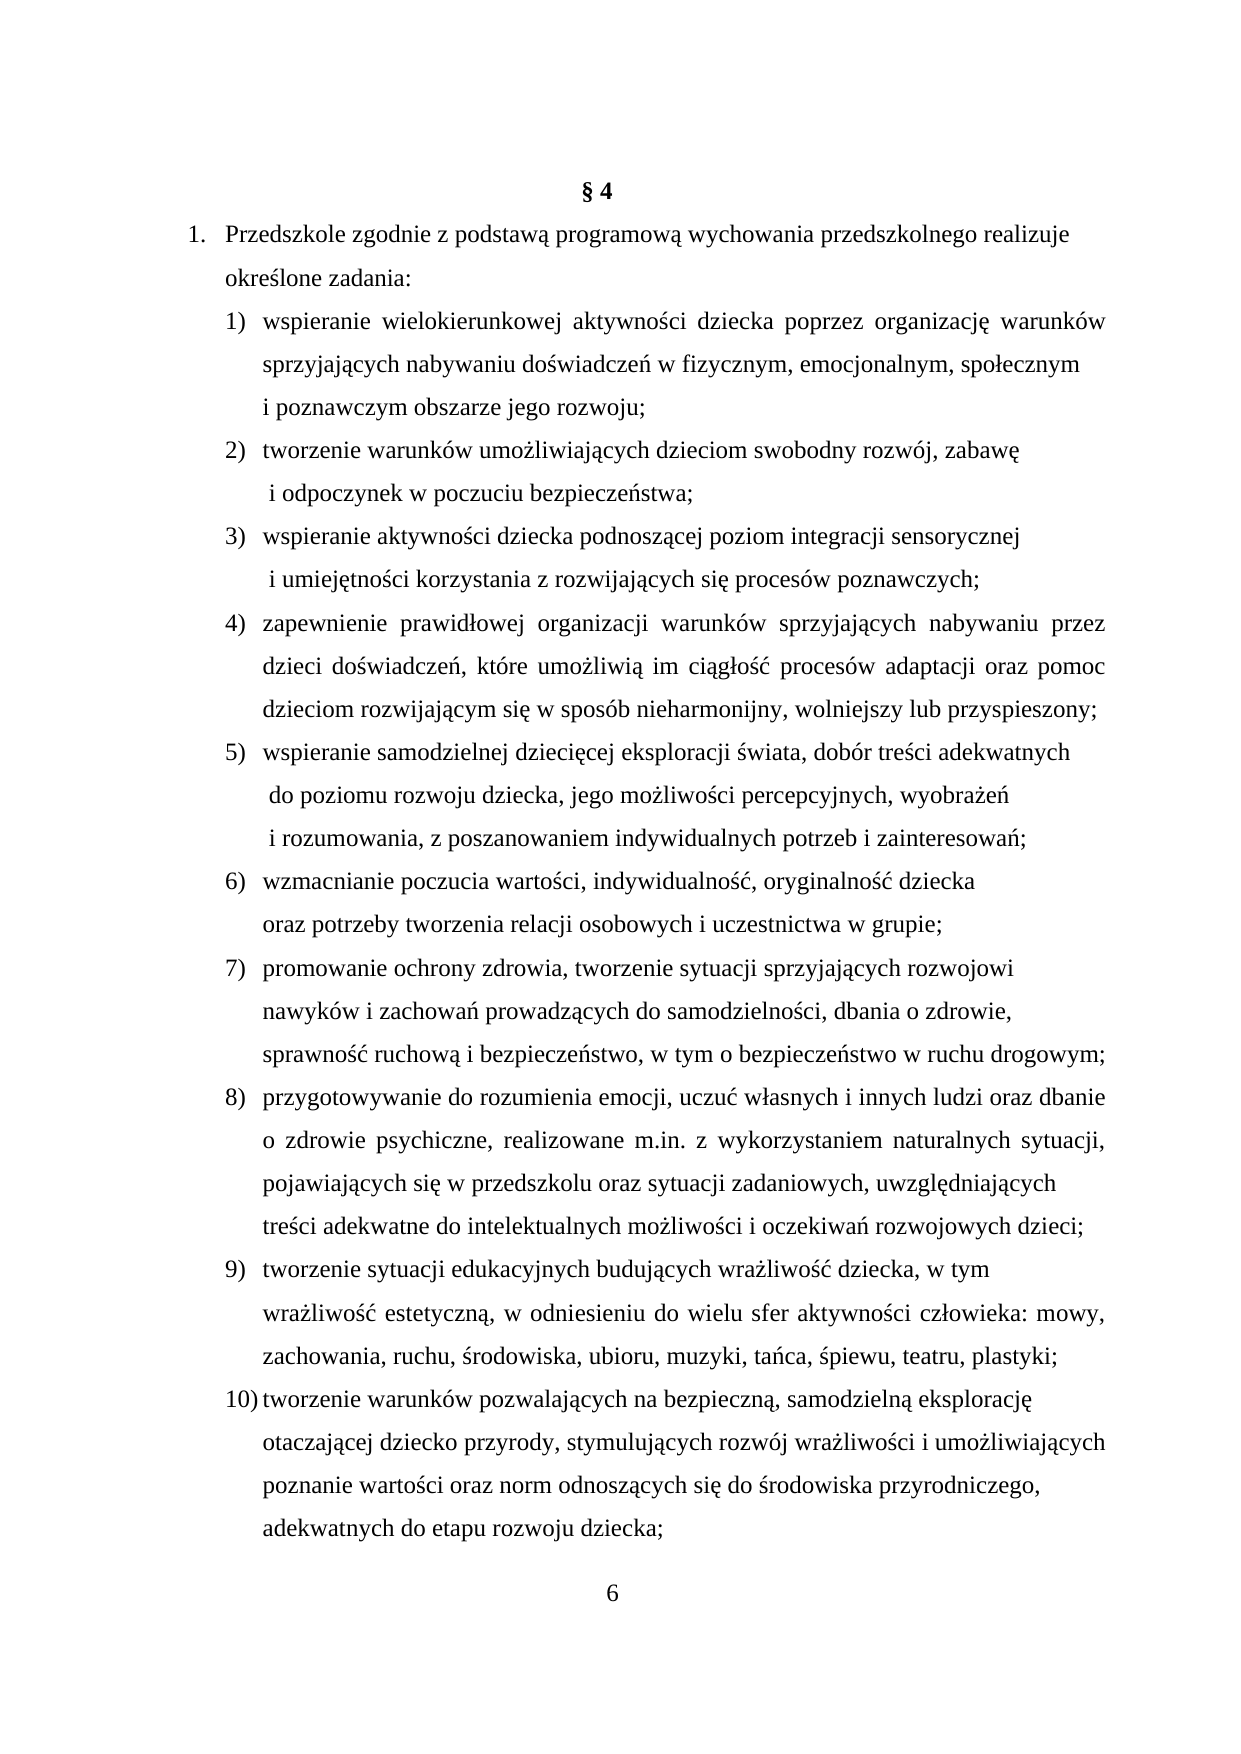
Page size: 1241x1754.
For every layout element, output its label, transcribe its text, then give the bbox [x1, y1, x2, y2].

list promowanie ochrony zdrowia, tworzenie sytuacji sprzyjających rozwojowi [225, 953, 1106, 981]
list wspieranie aktywności dziecka podnoszącej poziom integracji sensorycznej [225, 521, 1106, 550]
list i poznawczym obszarze jego rozwoju; [225, 392, 1106, 421]
list i rozumowania, z poszanowaniem indywidualnych potrzeb i zainteresowań; [225, 823, 1106, 852]
list wrażliwość estetyczną, w odniesieniu do wielu sfer aktywności człowieka: mowy, zachowania, ruchu, środowiska, ubioru, muzyki, tańca, śpiewu, teatru, plastyki; [225, 1298, 1106, 1369]
text określone zadania: [150, 263, 1106, 291]
list do poziomu rozwoju dziecka, jego możliwości percepcyjnych, wyobrażeń [225, 780, 1106, 809]
list przygotowywanie do rozumienia emocji, uczuć własnych i innych ludzi oraz dbanie o zdrowie psychiczne, realizowane m.in. z wykorzystaniem naturalnych sytuacji, pojawiających się w przedszkolu oraz sytuacji zadaniowych, uwzględniających [225, 1082, 1106, 1197]
list nawyków i zachowań prowadzących do samodzielności, dbania o zdrowie, [225, 996, 1106, 1024]
list tworzenie warunków pozwalających na bezpieczną, samodzielną eksplorację [225, 1384, 1106, 1413]
list adekwatnych do etapu rozwoju dziecka; [225, 1513, 1106, 1542]
list sprawność ruchową i bezpieczeństwo, w tym o bezpieczeństwo w ruchu drogowym; [225, 1039, 1106, 1068]
list zapewnienie prawidłowej organizacji warunków sprzyjających nabywaniu przez dzieci doświadczeń, które umożliwią im ciągłość procesów adaptacji oraz pomoc dzieciom rozwijającym się w sposób nieharmonijny, wolniejszy lub przyspieszony; [225, 608, 1106, 723]
list treści adekwatne do intelektualnych możliwości i oczekiwań rozwojowych dzieci; [225, 1211, 1106, 1240]
list tworzenie sytuacji edukacyjnych budujących wrażliwość dziecka, w tym [225, 1254, 1106, 1283]
list wspieranie wielokierunkowej aktywności dziecka poprzez organizację warunków sprzyjających nabywaniu doświadczeń w fizycznym, emocjonalnym, społecznym [225, 306, 1106, 378]
list Przedszkole zgodnie z podstawą programową wychowania przedszkolnego realizuje [187, 219, 1106, 248]
list tworzenie warunków umożliwiających dzieciom swobodny rozwój, zabawę [225, 435, 1106, 464]
list wspieranie samodzielnej dziecięcej eksploracji świata, dobór treści adekwatnych [225, 737, 1106, 766]
list i odpoczynek w poczuciu bezpieczeństwa; [225, 478, 1106, 507]
list otaczającej dziecko przyrody, stymulujących rozwój wrażliwości i umożliwiających poznanie wartości oraz norm odnoszących się do środowiska przyrodniczego, [225, 1427, 1106, 1499]
list i umiejętności korzystania z rozwijających się procesów poznawczych; [225, 564, 1106, 593]
list oraz potrzeby tworzenia relacji osobowych i uczestnictwa w grupie; [225, 909, 1106, 938]
text § 4 [150, 176, 1106, 205]
list wzmacnianie poczucia wartości, indywidualność, oryginalność dziecka [225, 866, 1106, 895]
